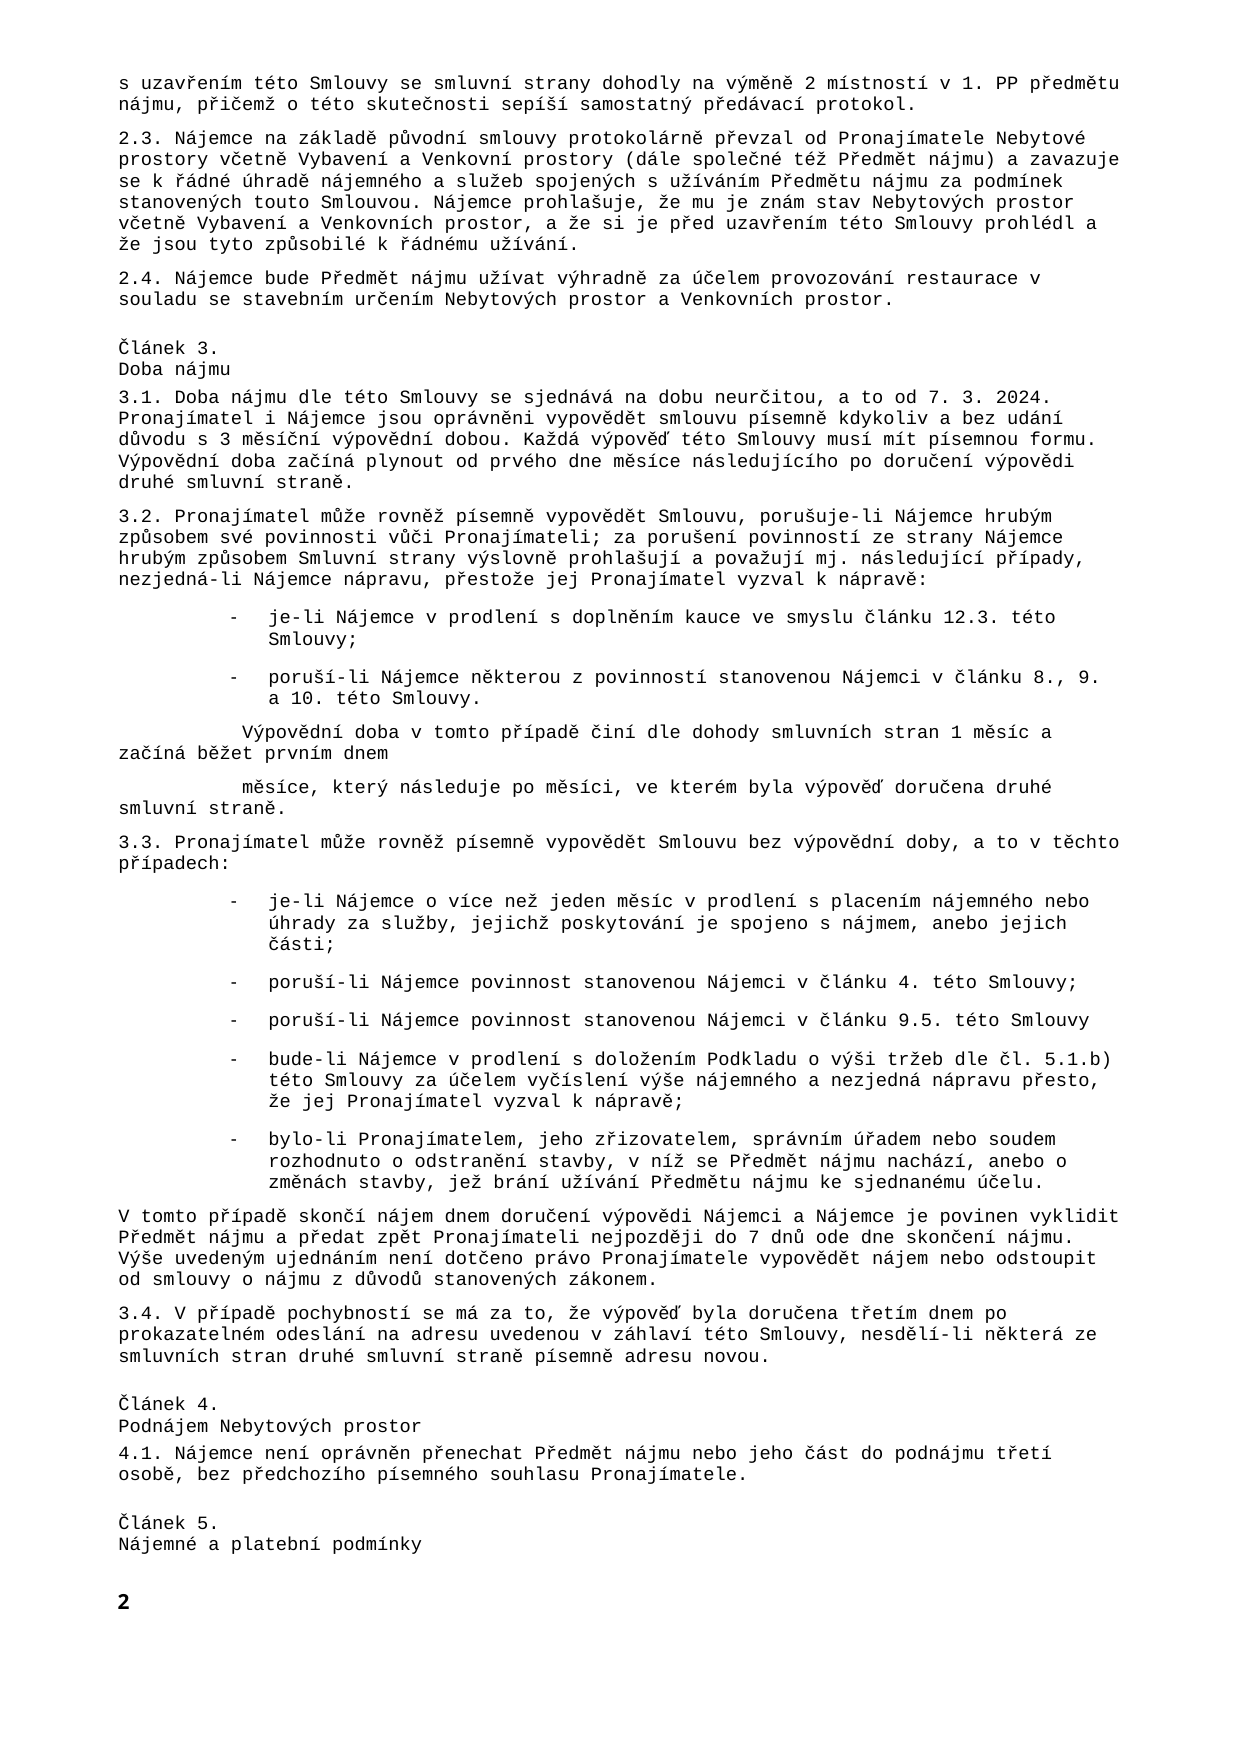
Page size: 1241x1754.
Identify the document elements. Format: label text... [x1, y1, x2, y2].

text Článek 4. [118, 1395, 1122, 1416]
text Doba nájmu [118, 360, 1122, 381]
text 3.3. Pronajímatel může rovněž písemně vypovědět Smlouvu bez výpovědní doby, a to v těchto případech: [118, 833, 1122, 875]
text měsíce, který následuje po měsíci, ve kterém byla výpověď doručena druhé smluvní straně. [118, 778, 1122, 820]
text 2.4. Nájemce bude Předmět nájmu užívat výhradně za účelem provozování restaurace v souladu se stavebním určením Nebytových prostor a Venkovních prostor. [118, 269, 1122, 311]
list bude-li Nájemce v prodlení s doložením Podkladu o výši tržeb dle čl. 5.1.b) této Smlouvy za účelem vyčíslení výše nájemného a nezjedná nápravu přesto, že jej Pronajímatel vyzval k nápravě; [231, 1045, 1122, 1113]
text 3.2. Pronajímatel může rovněž písemně vypovědět Smlouvu, porušuje-li Nájemce hrubým způsobem své povinnosti vůči Pronajímateli; za porušení povinností ze strany Nájemce hrubým způsobem Smluvní strany výslovně prohlašují a považují mj. následující případy, nezjedná-li Nájemce nápravu, přestože jej Pronajímatel vyzval k nápravě: [118, 506, 1122, 591]
text 2.3. Nájemce na základě původní smlouvy protokolárně převzal od Pronajímatele Nebytové prostory včetně Vybavení a Venkovní prostory (dále společné též Předmět nájmu) a zavazuje se k řádné úhradě nájemného a služeb spojených s užíváním Předmětu nájmu za podmínek stanovených touto Smlouvou. Nájemce prohlašuje, že mu je znám stav Nebytových prostor včetně Vybavení a Venkovních prostor, a že si je před uzavřením této Smlouvy prohlédl a že jsou tyto způsobilé k řádnému užívání. [118, 129, 1122, 256]
text s uzavřením této Smlouvy se smluvní strany dohodly na výměně 2 místností v 1. PP předmětu nájmu, přičemž o této skutečnosti sepíší samostatný předávací protokol. [118, 74, 1122, 116]
list je-li Nájemce v prodlení s doplněním kauce ve smyslu článku 12.3. této Smlouvy; [231, 604, 1122, 651]
text V tomto případě skončí nájem dnem doručení výpovědi Nájemci a Nájemce je povinen vyklidit Předmět nájmu a předat zpět Pronajímateli nejpozději do 7 dnů ode dne skončení nájmu. Výše uvedeným ujednáním není dotčeno právo Pronajímatele vypovědět nájem nebo odstoupit od smlouvy o nájmu z důvodů stanovených zákonem. [118, 1206, 1122, 1291]
text Výpovědní doba v tomto případě činí dle dohody smluvních stran 1 měsíc a začíná běžet prvním dnem [118, 723, 1122, 765]
list je-li Nájemce o více než jeden měsíc v prodlení s placením nájemného nebo úhrady za služby, jejichž poskytování je spojeno s nájmem, anebo jejich části; [231, 888, 1122, 956]
list poruší-li Nájemce některou z povinností stanovenou Nájemci v článku 8., 9. a 10. této Smlouvy. [231, 663, 1122, 710]
text Článek 5. [118, 1514, 1122, 1535]
text Podnájem Nebytových prostor [118, 1416, 1122, 1438]
list poruší-li Nájemce povinnost stanovenou Nájemci v článku 4. této Smlouvy; [231, 968, 1122, 994]
list bylo-li Pronajímatelem, jeho zřizovatelem, správním úřadem nebo soudem rozhodnuto o odstranění stavby, v níž se Předmět nájmu nachází, anebo o změnách stavby, jež brání užívání Předmětu nájmu ke sjednanému účelu. [231, 1126, 1122, 1194]
text Článek 3. [118, 339, 1122, 360]
text Nájemné a platební podmínky [118, 1535, 1122, 1556]
list poruší-li Nájemce povinnost stanovenou Nájemci v článku 9.5. této Smlouvy [231, 1007, 1122, 1032]
text 3.4. V případě pochybností se má za to, že výpověď byla doručena třetím dnem po prokazatelném odeslání na adresu uvedenou v záhlaví této Smlouvy, nesdělí-li některá ze smluvních stran druhé smluvní straně písemně adresu novou. [118, 1304, 1122, 1368]
text 4.1. Nájemce není oprávněn přenechat Předmět nájmu nebo jeho část do podnájmu třetí osobě, bez předchozího písemného souhlasu Pronajímatele. [118, 1444, 1122, 1486]
text 3.1. Doba nájmu dle této Smlouvy se sjednává na dobu neurčitou, a to od 7. 3. 2024. Pronajímatel i Nájemce jsou oprávněni vypovědět smlouvu písemně kdykoliv a bez udání důvodu s 3 měsíční výpovědní dobou. Každá výpověď této Smlouvy musí mít písemnou formu. Výpovědní doba začíná plynout od prvého dne měsíce následujícího po doručení výpovědi druhé smluvní straně. [118, 388, 1122, 494]
